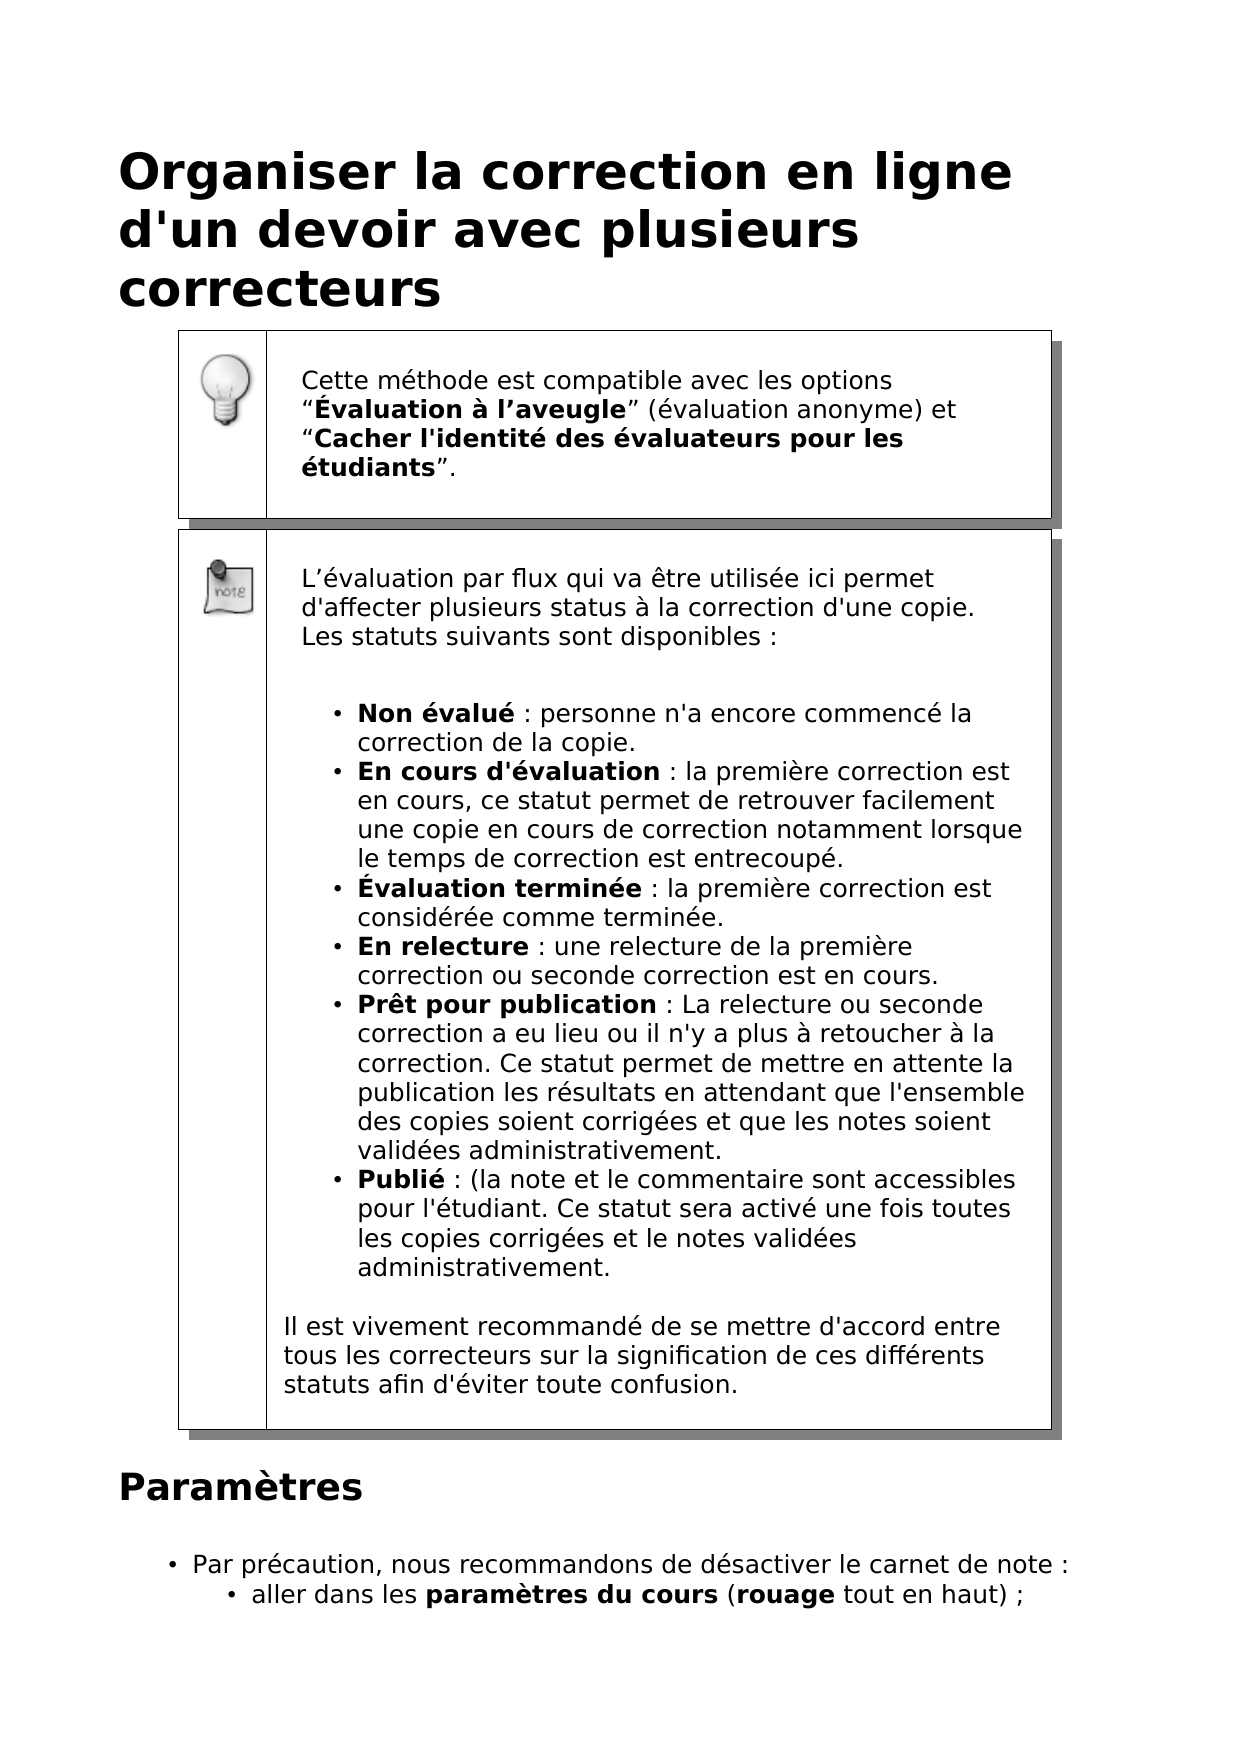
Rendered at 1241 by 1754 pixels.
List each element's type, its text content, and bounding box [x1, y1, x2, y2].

list aller dans les paramètres du cours (rouage tout en haut) ; [236, 1580, 1122, 1609]
table_header [179, 530, 266, 1429]
list Par précaution, nous recommandons de désactiver le carnet de note : [177, 1551, 1122, 1580]
subtitle Organiser la correction en ligne d'un devoir avec plusieurs correcteurs [118, 143, 1122, 318]
table_header L’évaluation par flux qui va être utilisée ici permet d'affecter plusieurs status à la correction d'une copie. Les statuts suivants sont disponibles : Non évalué : personne n'a encore commencé la correction de la copie. En cours d'évaluation : la première correction est en cours, ce statut permet de retrouver facilement une copie en cours de correction notamment lorsque le temps de correction est entrecoupé. Évaluation terminée : la première correction est considérée comme terminée. En relecture : une relecture de la première correction ou seconde correction est en cours. Prêt pour publication : La relecture ou seconde correction a eu lieu ou il n'y a plus à retoucher à la correction. Ce statut permet de mettre en attente la publication les résultats en attendant que l'ensemble des copies soient corrigées et que les notes soient validées administrativement. Publié : (la note et le commentaire sont accessibles pour l'étudiant. Ce statut sera activé une fois toutes les copies corrigées et le notes validées administrativement. Il est vivement recommandé de se mettre d'accord entre tous les correcteurs sur la signification de ces différents statuts afin d'éviter toute confusion. [267, 530, 1051, 1429]
picture [190, 354, 266, 429]
picture [190, 552, 266, 628]
subtitle Paramètres [118, 1465, 1122, 1509]
table_header [179, 331, 266, 518]
table_header Cette méthode est compatible avec les options “Évaluation à l’aveugle” (évaluation anonyme) et “Cacher l'identité des évaluateurs pour les étudiants”. [267, 331, 1051, 518]
